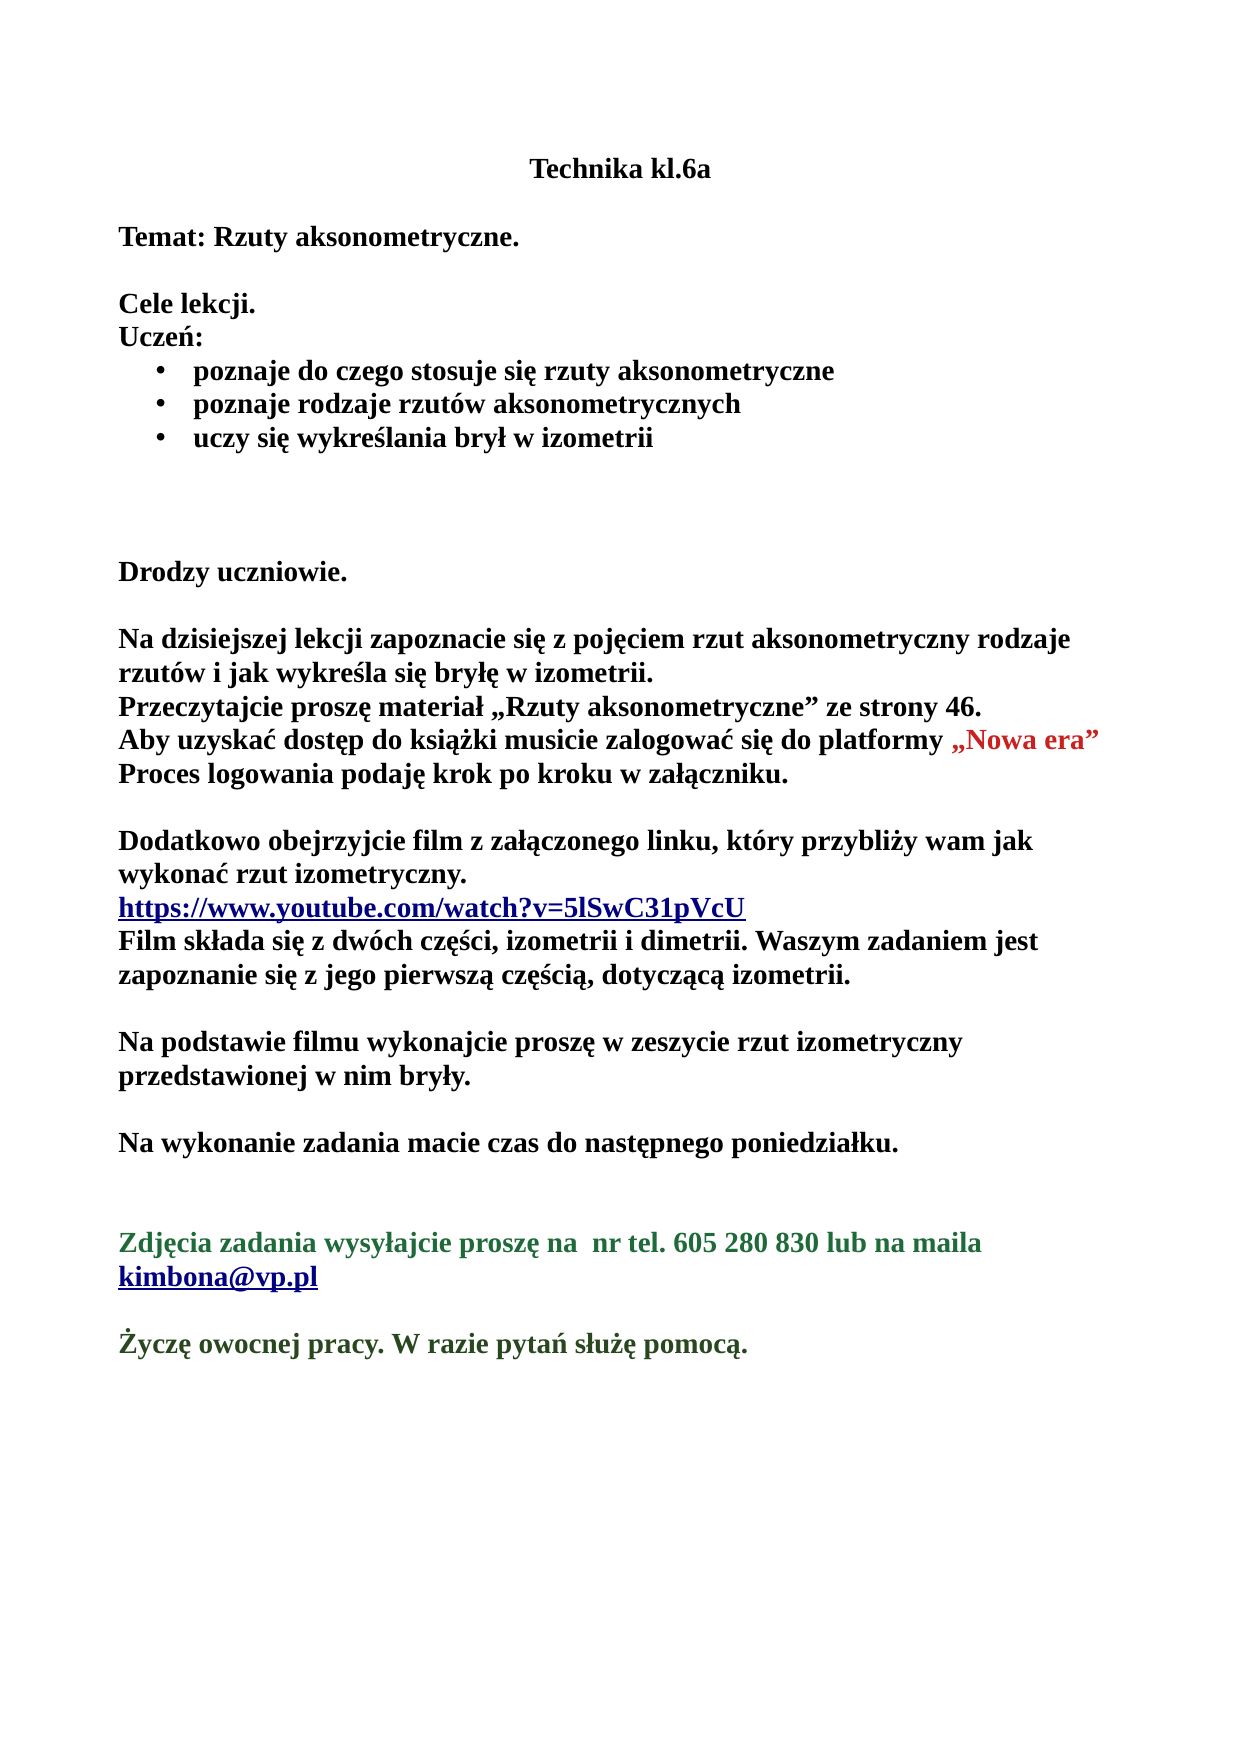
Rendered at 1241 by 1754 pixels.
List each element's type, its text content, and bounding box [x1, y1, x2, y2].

text Zdjęcia zadania wysyłajcie proszę na nr tel. 605 280 830 lub na maila kimbona@vp.pl [118, 1225, 1122, 1292]
text Film składa się z dwóch części, izometrii i dimetrii. Waszym zadaniem jest zapoznanie się z jego pierwszą częścią, dotyczącą izometrii. [118, 923, 1122, 991]
text Na dzisiejszej lekcji zapoznacie się z pojęciem rzut aksonometryczny rodzaje rzutów i jak wykreśla się bryłę w izometrii. [118, 622, 1122, 689]
text https://www.youtube.com/watch?v=5lSwC31pVcU [118, 890, 1122, 923]
text Na podstawie filmu wykonajcie proszę w zeszycie rzut izometryczny przedstawionej w nim bryły. [118, 1024, 1122, 1091]
text Na wykonanie zadania macie czas do następnego poniedziałku. [118, 1125, 1122, 1158]
text Życzę owocnej pracy. W razie pytań służę pomocą. [118, 1326, 1122, 1359]
text Proces logowania podaję krok po kroku w załączniku. [118, 756, 1122, 789]
list poznaje rodzaje rzutów aksonometrycznych [156, 387, 1122, 420]
list poznaje do czego stosuje się rzuty aksonometryczne [156, 353, 1122, 387]
text Cele lekcji. [118, 286, 1122, 319]
text Przeczytajcie proszę materiał „Rzuty aksonometryczne” ze strony 46. [118, 689, 1122, 722]
text Uczeń: [118, 319, 1122, 353]
text Temat: Rzuty aksonometryczne. [118, 219, 1122, 252]
text Drodzy uczniowie. [118, 554, 1122, 588]
list uczy się wykreślania brył w izometrii [156, 420, 1122, 454]
text Technika kl.6a [118, 152, 1122, 185]
text Dodatkowo obejrzyjcie film z załączonego linku, który przybliży wam jak wykonać rzut izometryczny. [118, 823, 1122, 890]
text Aby uzyskać dostęp do książki musicie zalogować się do platformy „Nowa era” [118, 722, 1122, 756]
